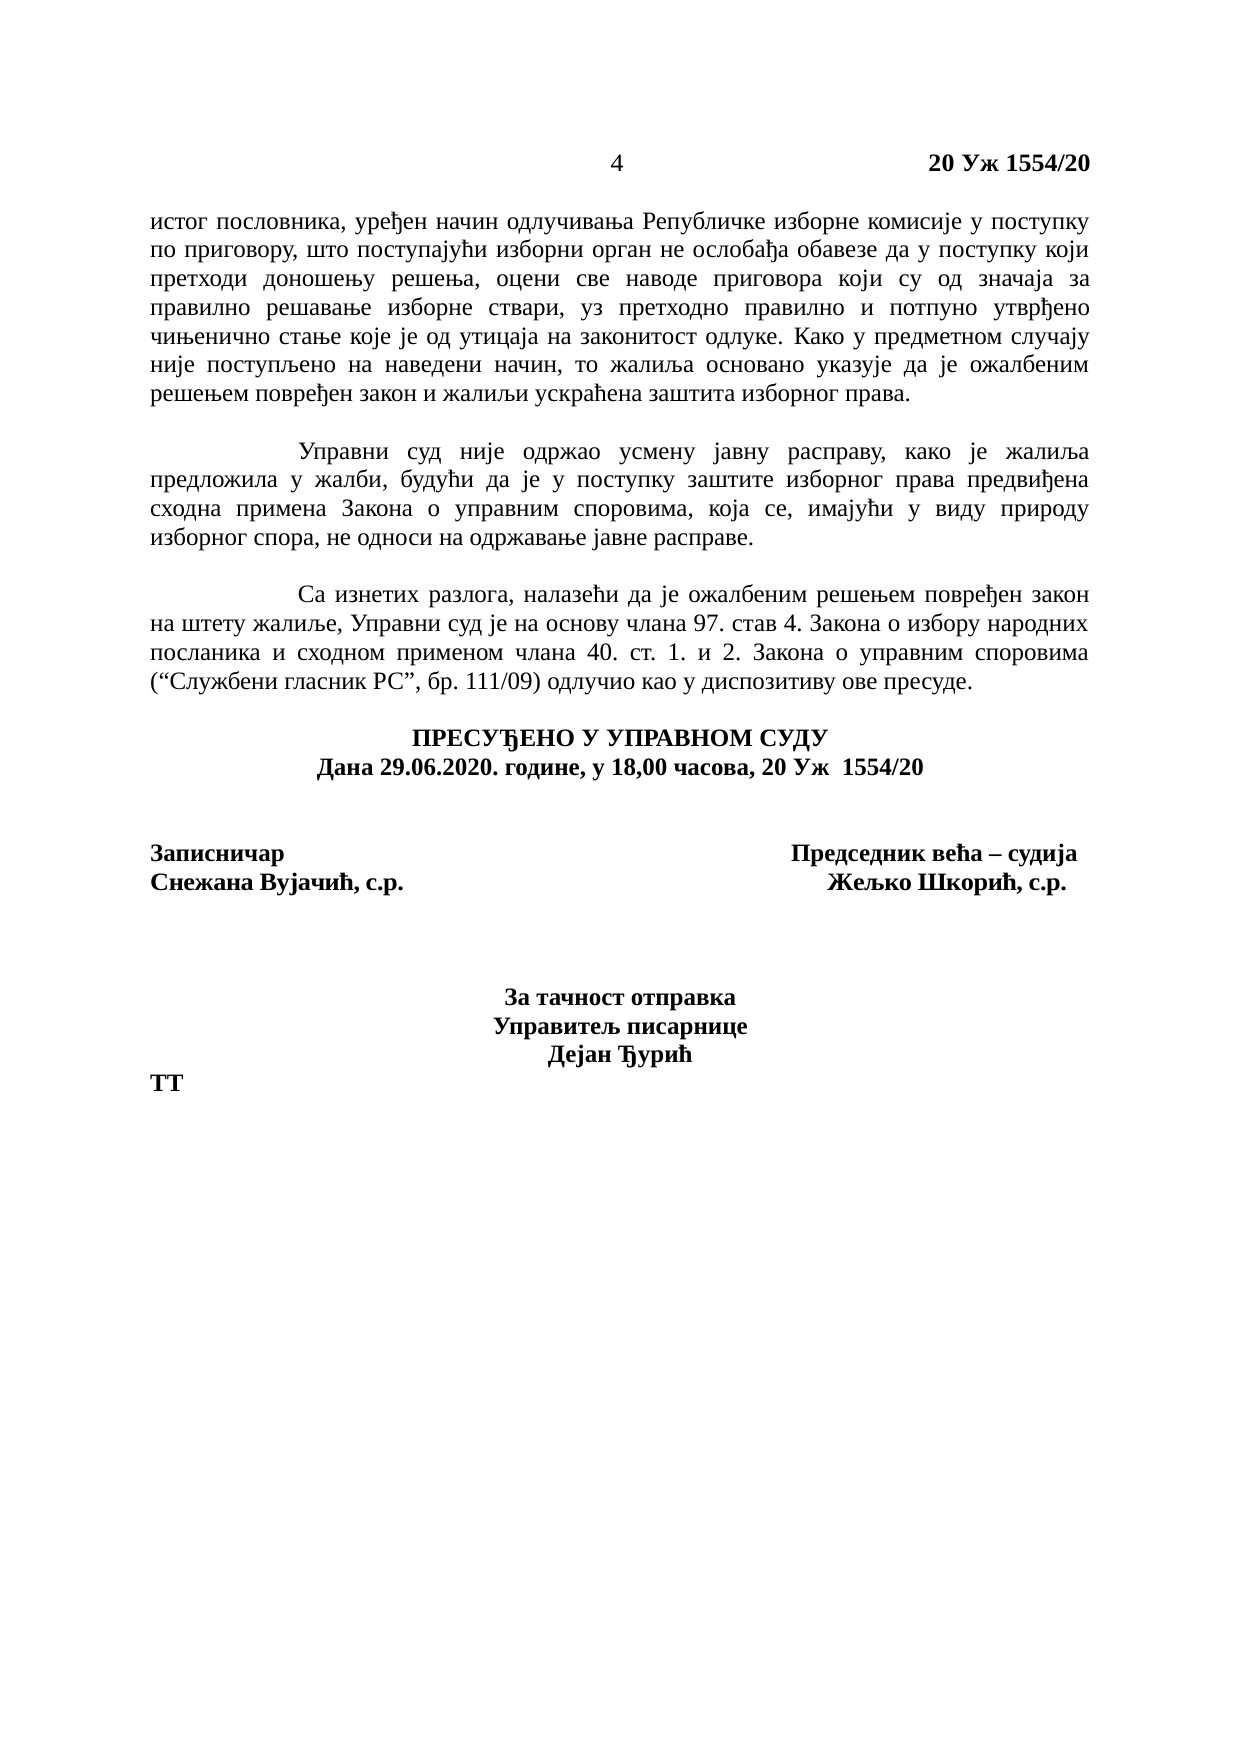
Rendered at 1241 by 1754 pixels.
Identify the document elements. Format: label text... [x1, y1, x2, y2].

text ТТ [150, 1068, 1090, 1097]
text Са изнетих разлога, налазећи да је ожалбеним решењем повређен закон на штету жалиље, Управни суд је на основу члана 97. став 4. Закона о избору народних посланика и сходном применом члана 40. ст. 1. и 2. Закона о управним споровима (“Службени гласник РС”, бр. 111/09) одлучио као у диспозитиву ове пресуде. [150, 579, 1090, 694]
text Снежана Вујачић, с.р. Жељко Шкорић, с.р. [150, 867, 1090, 896]
text ПРЕСУЂЕНО У УПРАВНОМ СУДУ [150, 723, 1090, 752]
text За тачност отправка [150, 982, 1090, 1011]
text Дана 29.06.2020. године, у 18,00 часова, 20 Уж 1554/20 [150, 752, 1090, 781]
text Записничар Председник већа – судија [150, 838, 1090, 867]
text истог пословника, уређен начин одлучивања Републичке изборне комисије у поступку по приговору, што поступајући изборни орган не ослобађа обавезе да у поступку који претходи доношењу решења, оцени све наводе приговора који су од значаја за правилно решавање изборне ствари, уз претходно правилно и потпуно утврђено чињенично стање које је од утицаја на законитост одлуке. Како у предметном случају није поступљено на наведени начин, то жалиља основано указује да је ожалбеним решењем повређен закон и жалиљи ускраћена заштита изборног права. [150, 206, 1090, 407]
text Управни суд није одржао усмену јавну расправу, како је жалиља предложила у жалби, будући да је у поступку заштите изборног права предвиђена сходна примена Закона о управним споровима, која се, имајући у виду природу изборног спора, не односи на одржавање јавне расправе. [150, 436, 1090, 551]
text Управитељ писарнице [150, 1011, 1090, 1039]
text Дејан Ђурић [150, 1039, 1090, 1068]
